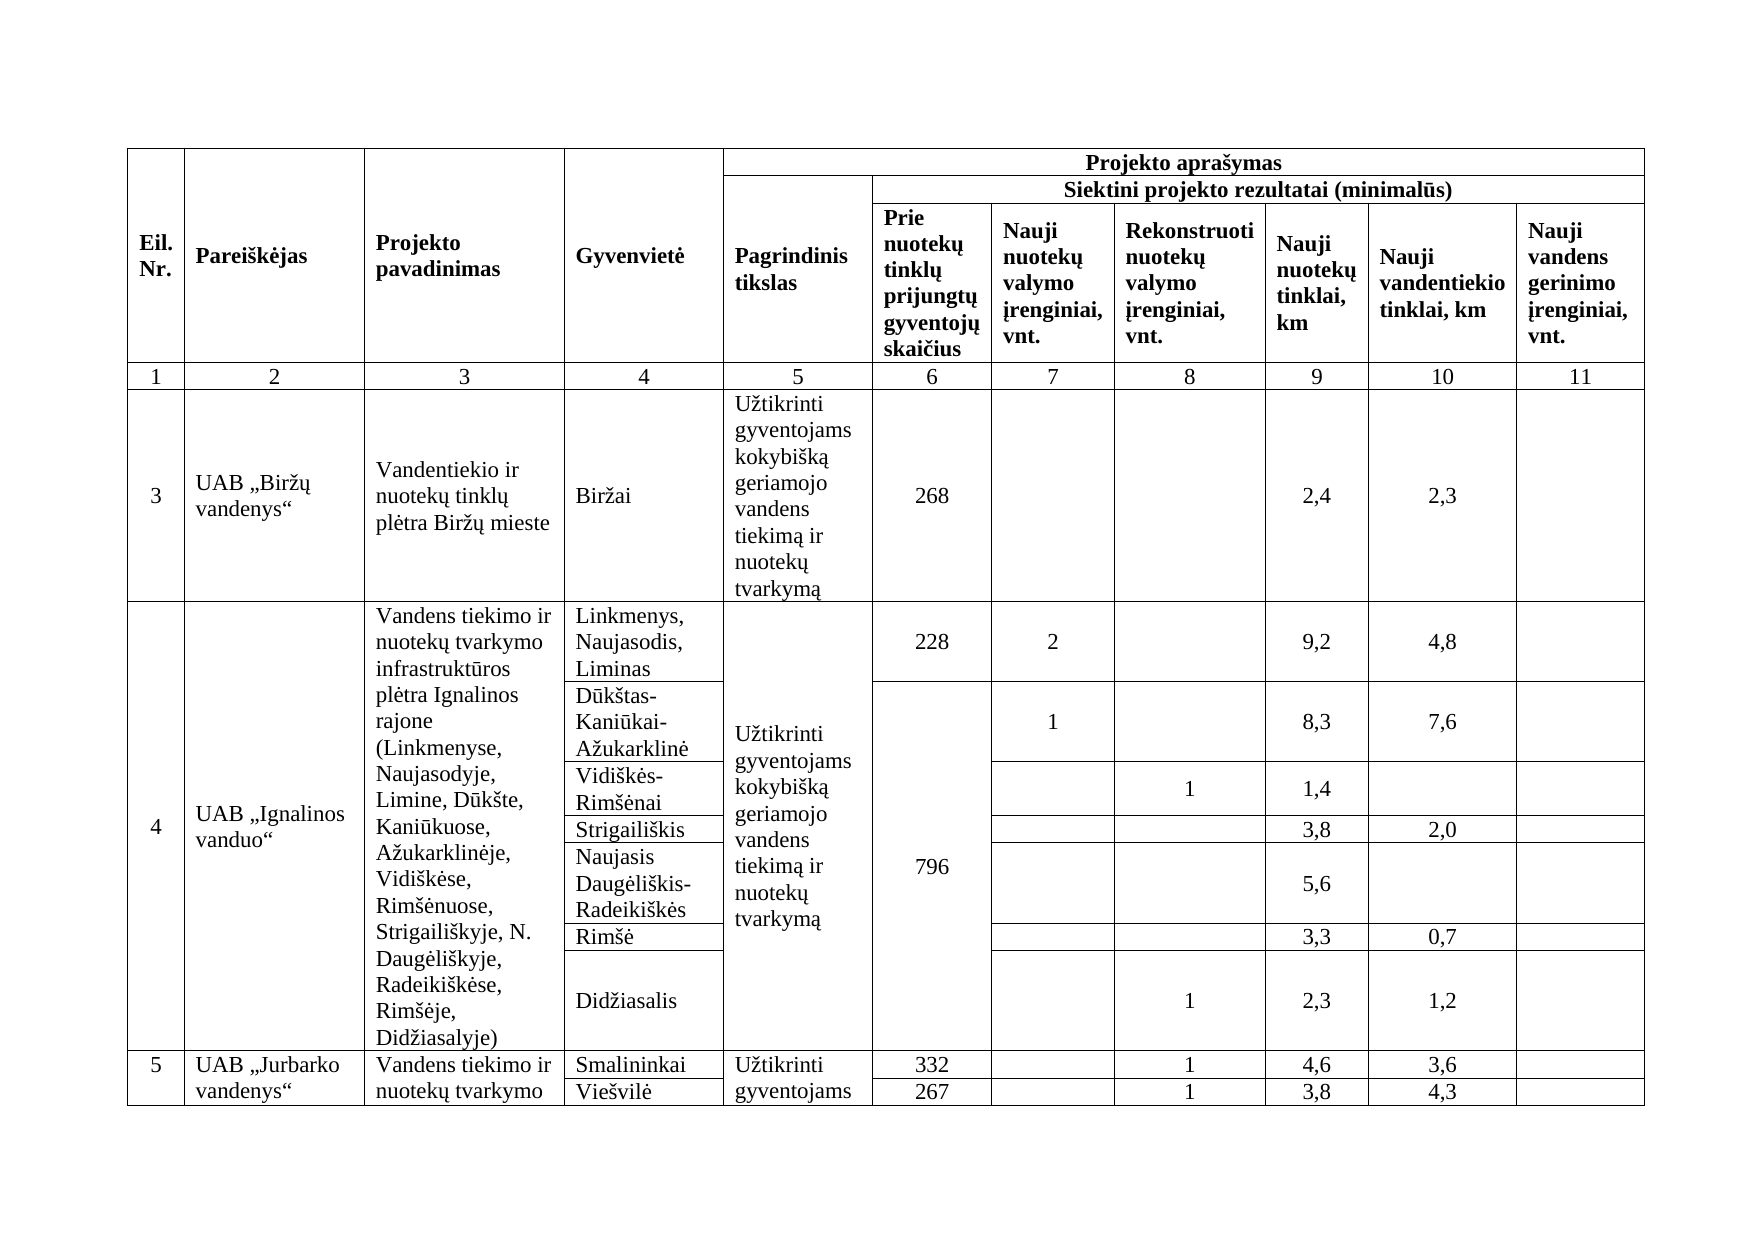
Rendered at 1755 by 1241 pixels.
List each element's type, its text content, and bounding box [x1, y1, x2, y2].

table_cell [1115, 682, 1265, 761]
table_cell [1115, 924, 1265, 950]
table_cell 2 [185, 363, 364, 389]
table_cell 2 [992, 602, 1114, 681]
table_cell 8 [1115, 363, 1265, 389]
table_cell 267 [873, 1079, 991, 1105]
table_cell 7 [992, 363, 1114, 389]
table_cell Biržai [565, 390, 723, 601]
table_cell Rimšė [565, 924, 723, 950]
table_cell Rekonstruoti nuotekų valymo įrenginiai, vnt. [1115, 204, 1265, 362]
table_cell 5 [724, 363, 872, 389]
table_cell 1 [1115, 1051, 1265, 1077]
table_cell [1517, 951, 1644, 1050]
table_cell 4 [565, 363, 723, 389]
table_cell [992, 390, 1114, 601]
table_cell 796 [873, 682, 991, 1050]
table_cell UAB „Ignalinos vanduo“ [185, 602, 364, 1050]
table_cell 8,3 [1266, 682, 1368, 761]
table_cell [992, 951, 1114, 1050]
table_cell [992, 843, 1114, 922]
table_cell 228 [873, 602, 991, 681]
table_cell Siektini projekto rezultatai (minimalūs) [873, 176, 1644, 202]
table_cell Nauji vandentiekio tinklai, km [1369, 204, 1516, 362]
table_cell 6 [873, 363, 991, 389]
table_cell 9,2 [1266, 602, 1368, 681]
table_cell Nauji nuotekų valymo įrenginiai, vnt. [992, 204, 1114, 362]
table_cell [1115, 816, 1265, 842]
table_cell 1 [1115, 1079, 1265, 1105]
table_header Pareiškėjas [185, 149, 364, 362]
table_cell Dūkštas-Kaniūkai-Ažukarklinė [565, 682, 723, 761]
table_cell 10 [1369, 363, 1516, 389]
table_cell 332 [873, 1051, 991, 1077]
table_cell Užtikrinti gyventojams kokybišką geriamojo vandens tiekimą ir nuotekų tvarkymą [724, 1051, 872, 1105]
table_cell [992, 816, 1114, 842]
table_cell Naujasis Daugėliškis-Radeikiškės [565, 843, 723, 922]
table_header Projekto pavadinimas [365, 149, 564, 362]
table_cell Pagrindinis tikslas [724, 176, 872, 362]
table_cell [992, 1051, 1114, 1077]
table_cell 1 [1115, 951, 1265, 1050]
table_cell Smalininkai [565, 1051, 723, 1077]
table_cell UAB „Jurbarko vandenys“ [185, 1051, 364, 1105]
table_cell 5,6 [1266, 843, 1368, 922]
table_cell 3,3 [1266, 924, 1368, 950]
table_cell [1115, 843, 1265, 922]
table_cell 3 [365, 363, 564, 389]
table_cell 4,6 [1266, 1051, 1368, 1077]
table_cell [1369, 843, 1516, 922]
table_cell 3,6 [1369, 1051, 1516, 1077]
table_cell 268 [873, 390, 991, 601]
table_header Projekto aprašymas [724, 149, 1644, 175]
table_cell [1517, 1079, 1644, 1105]
table_cell Didžiasalis [565, 951, 723, 1050]
table_cell Vandens tiekimo ir nuotekų tvarkymo infrastruktūros renovavimas ir plėtra Jurbarko rajone (Smalininkuose, Viešvilėje, Seredžiuje, Klausučiuose, Jurbarke) [365, 1051, 564, 1105]
table_cell 0,7 [1369, 924, 1516, 950]
table_cell [992, 762, 1114, 815]
table_cell 2,3 [1266, 951, 1368, 1050]
table_cell 2,4 [1266, 390, 1368, 601]
table_cell [1517, 682, 1644, 761]
table_cell 4,3 [1369, 1079, 1516, 1105]
table_cell 1 [1115, 762, 1265, 815]
table_cell Vidiškės-Rimšėnai [565, 762, 723, 815]
table_cell 1,4 [1266, 762, 1368, 815]
table_cell [1517, 816, 1644, 842]
table_cell 5 [128, 1051, 184, 1105]
table_cell Prie nuotekų tinklų prijungtų gyventojų skaičius [873, 204, 991, 362]
table_cell Užtikrinti gyventojams kokybišką geriamojo vandens tiekimą ir nuotekų tvarkymą [724, 390, 872, 601]
table_cell [992, 924, 1114, 950]
table_cell [1369, 762, 1516, 815]
table_header Gyvenvietė [565, 149, 723, 362]
table_cell 2,3 [1369, 390, 1516, 601]
table_cell [1517, 1051, 1644, 1077]
table_cell 7,6 [1369, 682, 1516, 761]
table_cell Vandens tiekimo ir nuotekų tvarkymo infrastruktūros plėtra Ignalinos rajone (Linkmenyse, Naujasodyje, Limine, Dūkšte, Kaniūkuose, Ažukarklinėje, Vidiškėse, Rimšėnuose, Strigailiškyje, N. Daugėliškyje, Radeikiškėse, Rimšėje, Didžiasalyje) [365, 602, 564, 1050]
table_cell Strigailiškis [565, 816, 723, 842]
table_cell 11 [1517, 363, 1644, 389]
table_cell [1115, 602, 1265, 681]
table_cell UAB „Biržų vandenys“ [185, 390, 364, 601]
table_cell [1115, 390, 1265, 601]
table_cell Vandentiekio ir nuotekų tinklų plėtra Biržų mieste [365, 390, 564, 601]
table_cell 1 [992, 682, 1114, 761]
table_cell [1517, 602, 1644, 681]
table_cell 4,8 [1369, 602, 1516, 681]
table_cell [1517, 843, 1644, 922]
table_cell Užtikrinti gyventojams kokybišką geriamojo vandens tiekimą ir nuotekų tvarkymą [724, 602, 872, 1050]
table_cell Linkmenys, Naujasodis, Liminas [565, 602, 723, 681]
table_cell 3,8 [1266, 1079, 1368, 1105]
table_cell 4 [128, 602, 184, 1050]
table_cell [1517, 390, 1644, 601]
table_cell [992, 1079, 1114, 1105]
table_cell 9 [1266, 363, 1368, 389]
table_cell 1,2 [1369, 951, 1516, 1050]
table_cell [1517, 762, 1644, 815]
table_cell [1517, 924, 1644, 950]
table_cell 3,8 [1266, 816, 1368, 842]
table_cell 2,0 [1369, 816, 1516, 842]
table_cell Viešvilė [565, 1079, 723, 1105]
table_cell Nauji vandens gerinimo įrenginiai, vnt. [1517, 204, 1644, 362]
table_cell Nauji nuotekų tinklai, km [1266, 204, 1368, 362]
table_cell 3 [128, 390, 184, 601]
table_header Eil. Nr. [128, 149, 184, 362]
table_cell 1 [128, 363, 184, 389]
